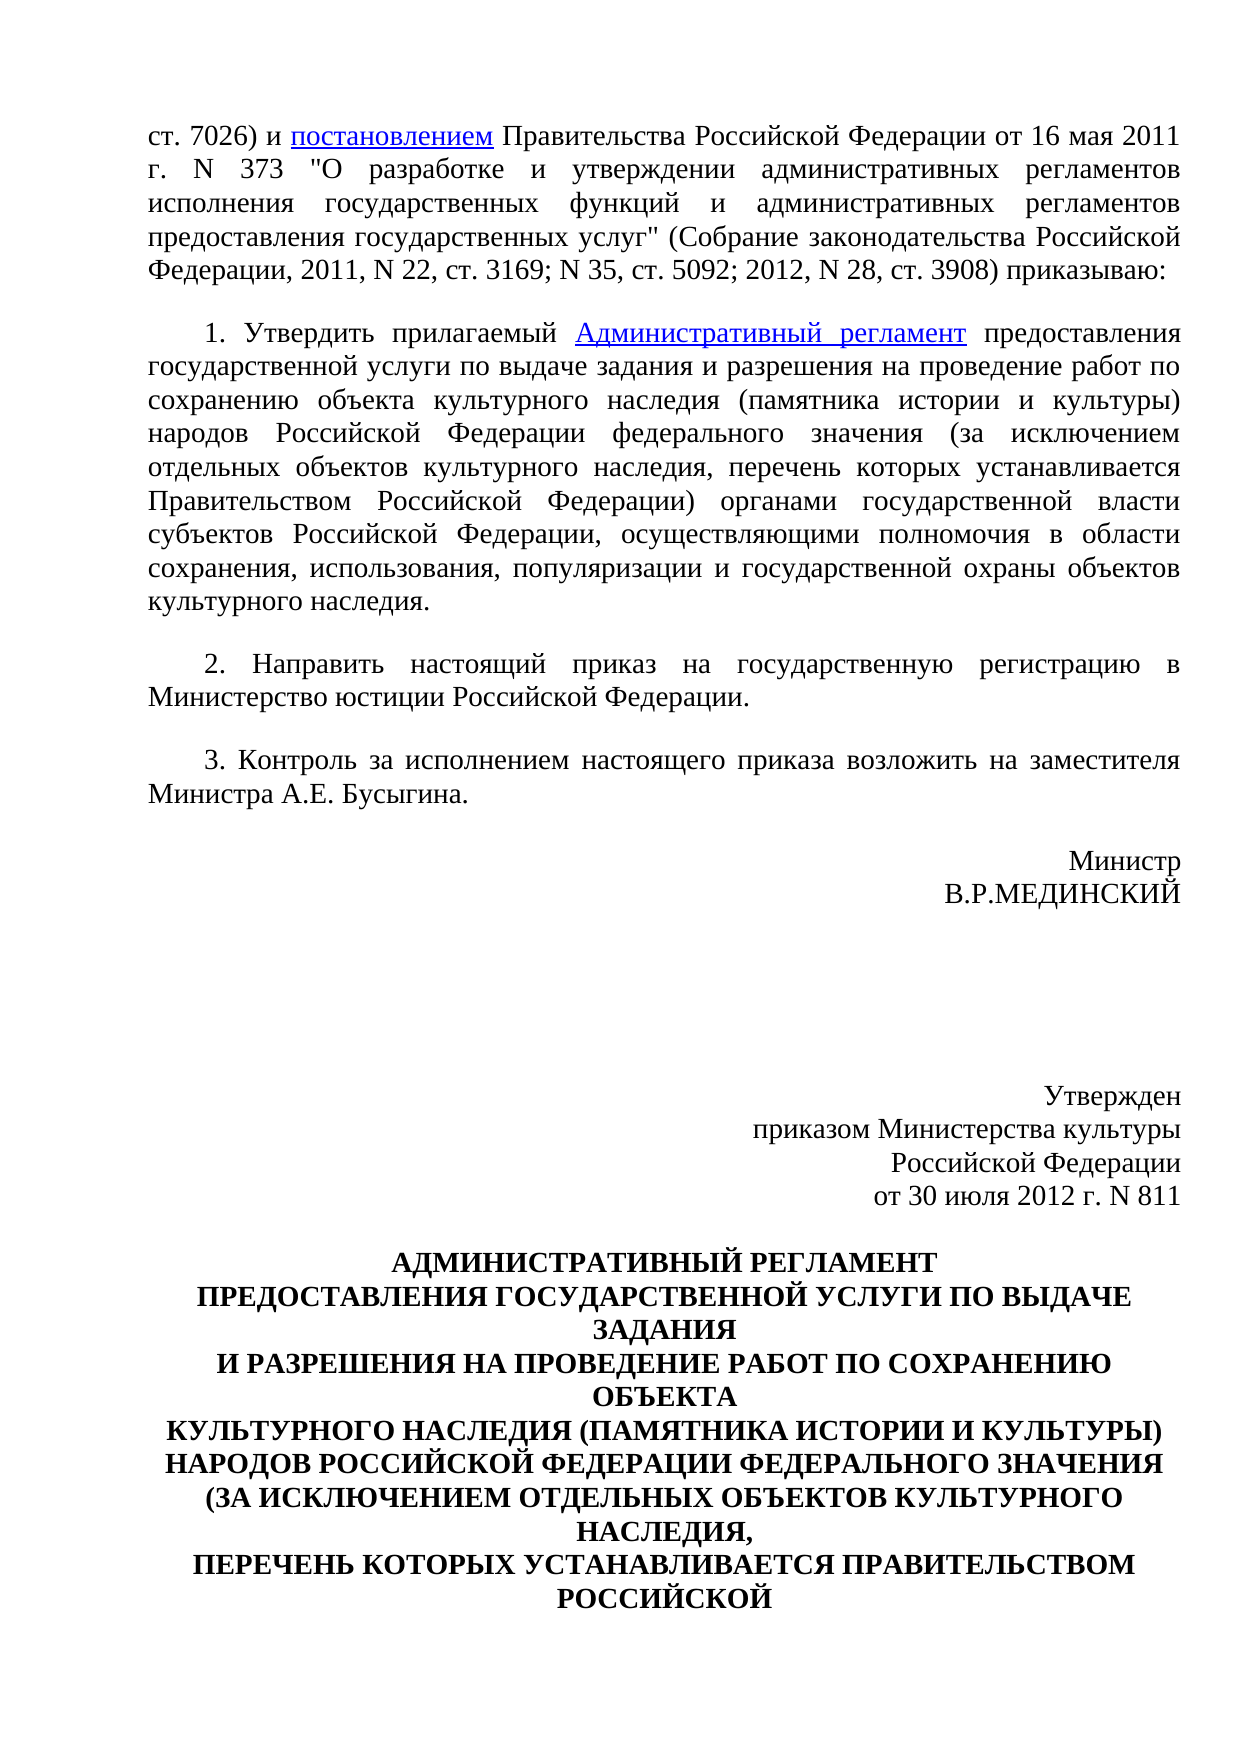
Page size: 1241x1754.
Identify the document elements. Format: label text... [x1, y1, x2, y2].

text 1. Утвердить прилагаемый Административный регламент предоставления государственной услуги по выдаче задания и разрешения на проведение работ по сохранению объекта культурного наследия (памятника истории и культуры) народов Российской Федерации федерального значения (за исключением отдельных объектов культурного наследия, перечень которых устанавливается Правительством Российской Федерации) органами государственной власти субъектов Российской Федерации, осуществляющими полномочия в области сохранения, использования, популяризации и государственной охраны объектов культурного наследия. [148, 315, 1181, 617]
text приказом Министерства культуры [148, 1111, 1181, 1145]
title ПЕРЕЧЕНЬ КОТОРЫХ УСТАНАВЛИВАЕТСЯ ПРАВИТЕЛЬСТВОМ РОССИЙСКОЙ [148, 1547, 1181, 1614]
text 2. Направить настоящий приказ на государственную регистрацию в Министерство юстиции Российской Федерации. [148, 646, 1181, 713]
text В.Р.МЕДИНСКИЙ [148, 876, 1181, 910]
text 3. Контроль за исполнением настоящего приказа возложить на заместителя Министра А.Е. Бусыгина. [148, 742, 1181, 809]
text ст. 7026) и постановлением Правительства Российской Федерации от 16 мая 2011 г. N 373 "О разработке и утверждении административных регламентов исполнения государственных функций и административных регламентов предоставления государственных услуг" (Собрание законодательства Российской Федерации, 2011, N 22, ст. 3169; N 35, ст. 5092; 2012, N 28, ст. 3908) приказываю: [148, 118, 1181, 286]
title КУЛЬТУРНОГО НАСЛЕДИЯ (ПАМЯТНИКА ИСТОРИИ И КУЛЬТУРЫ) [148, 1413, 1181, 1447]
text от 30 июля 2012 г. N 811 [148, 1178, 1181, 1212]
subtitle Утвержден [148, 1078, 1181, 1111]
title НАРОДОВ РОССИЙСКОЙ ФЕДЕРАЦИИ ФЕДЕРАЛЬНОГО ЗНАЧЕНИЯ [148, 1447, 1181, 1480]
text Министр [148, 843, 1181, 876]
title И РАЗРЕШЕНИЯ НА ПРОВЕДЕНИЕ РАБОТ ПО СОХРАНЕНИЮ ОБЪЕКТА [148, 1346, 1181, 1413]
title АДМИНИСТРАТИВНЫЙ РЕГЛАМЕНТ [148, 1245, 1181, 1279]
text Российской Федерации [148, 1145, 1181, 1178]
title ПРЕДОСТАВЛЕНИЯ ГОСУДАРСТВЕННОЙ УСЛУГИ ПО ВЫДАЧЕ ЗАДАНИЯ [148, 1279, 1181, 1346]
title (ЗА ИСКЛЮЧЕНИЕМ ОТДЕЛЬНЫХ ОБЪЕКТОВ КУЛЬТУРНОГО НАСЛЕДИЯ, [148, 1480, 1181, 1547]
